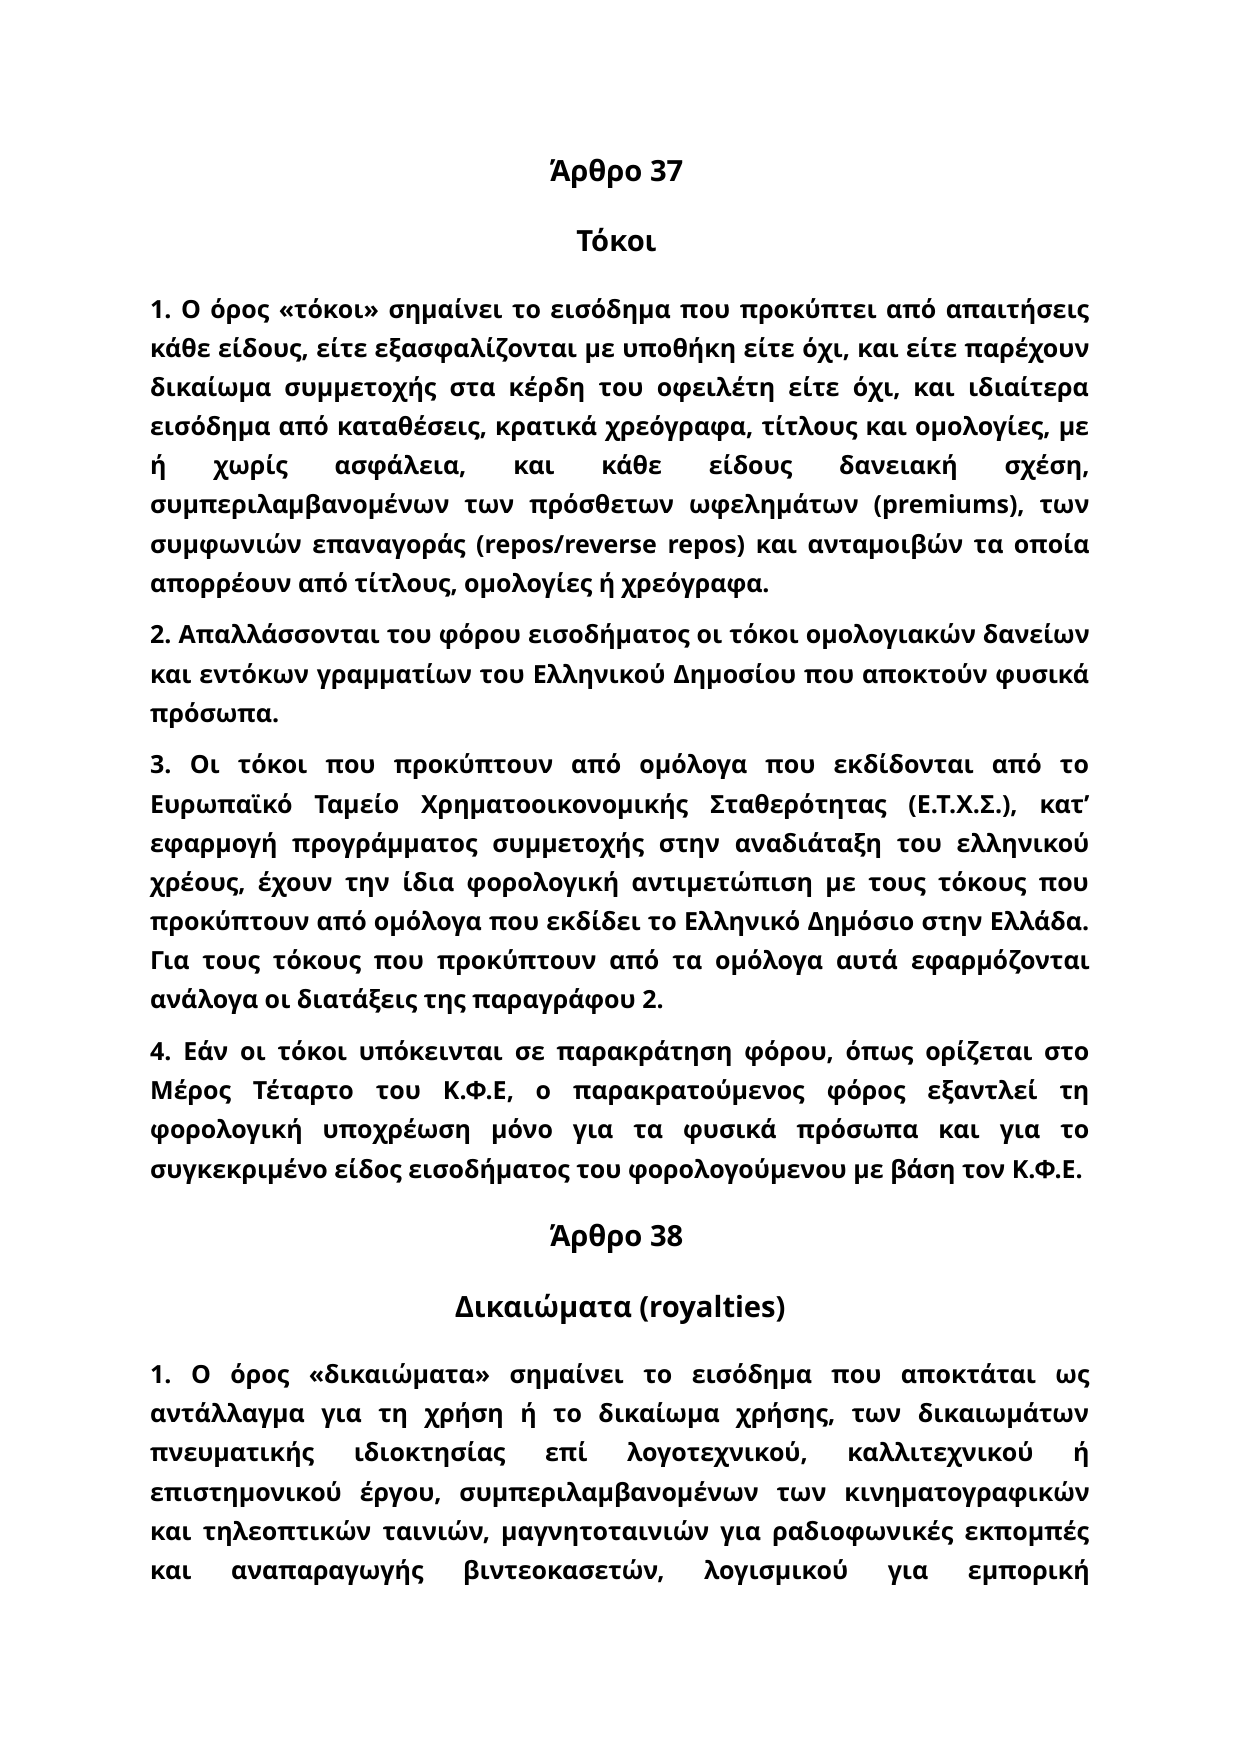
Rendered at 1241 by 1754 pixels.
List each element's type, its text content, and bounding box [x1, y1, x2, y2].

text 4. Εάν οι τόκοι υπόκεινται σε παρακράτηση φόρου, όπως ορίζεται στο Μέρος Τέταρτο του Κ.Φ.Ε, ο παρακρατούμενος φόρος εξαντλεί τη φορολογική υποχρέωση μόνο για τα φυσικά πρόσωπα και για το συγκεκριμένο είδος εισοδήματος του φορολογούμενου με βάση τον Κ.Φ.Ε. [150, 1034, 1090, 1185]
text 2. Απαλλάσσονται του φόρου εισοδήματος οι τόκοι ομολογιακών δανείων και εντόκων γραμματίων του Ελληνικού Δημοσίου που αποκτούν φυσικά πρόσωπα. [150, 617, 1090, 729]
text 3. Οι τόκοι που προκύπτουν από ομόλογα που εκδίδονται από το Ευρωπαϊκό Ταμείο Χρηματοοικονομικής Σταθερότητας (Ε.Τ.Χ.Σ.), κατ’ εφαρμογή προγράμματος συμμετοχής στην αναδιάταξη του ελληνικού χρέους, έχουν την ίδια φορολογική αντιμετώπιση με τους τόκους που προκύπτουν από ομόλογα που εκδίδει το Ελληνικό Δημόσιο στην Ελλάδα. Για τους τόκους που προκύπτουν από τα ομόλογα αυτά εφαρμόζονται ανάλογα οι διατάξεις της παραγράφου 2. [150, 747, 1090, 1016]
subtitle Άρθρο 37 [150, 150, 1090, 190]
subtitle Δικαιώματα (royalties) [150, 1286, 1090, 1326]
text 1. Ο όρος «δικαιώματα» σημαίνει το εισόδημα που αποκτάται ως αντάλλαγμα για τη χρήση ή το δικαίωμα χρήσης, των δικαιωμάτων πνευματικής ιδιοκτησίας επί λογοτεχνικού, καλλιτεχνικού ή επιστημονικού έργου, συμπεριλαμβανομένων των κινηματογραφικών και τηλεοπτικών ταινιών, μαγνητοταινιών για ραδιοφωνικές εκπομπές και αναπαραγωγής βιντεοκασετών, λογισμικού για εμπορική [150, 1357, 1090, 1587]
subtitle Τόκοι [150, 221, 1090, 260]
text 1. Ο όρος «τόκοι» σημαίνει το εισόδημα που προκύπτει από απαιτήσεις κάθε είδους, είτε εξασφαλίζονται με υποθήκη είτε όχι, και είτε παρέχουν δικαίωμα συμμετοχής στα κέρδη του οφειλέτη είτε όχι, και ιδιαίτερα εισόδημα από καταθέσεις, κρατικά χρεόγραφα, τίτλους και ομολογίες, με ή χωρίς ασφάλεια, και κάθε είδους δανειακή σχέση, συμπεριλαμβανομένων των πρόσθετων ωφελημάτων (premiums), των συμφωνιών επαναγοράς (repos/reverse repos) και ανταμοιβών τα οποία απορρέουν από τίτλους, ομολογίες ή χρεόγραφα. [150, 291, 1090, 599]
subtitle Άρθρο 38 [150, 1215, 1090, 1255]
